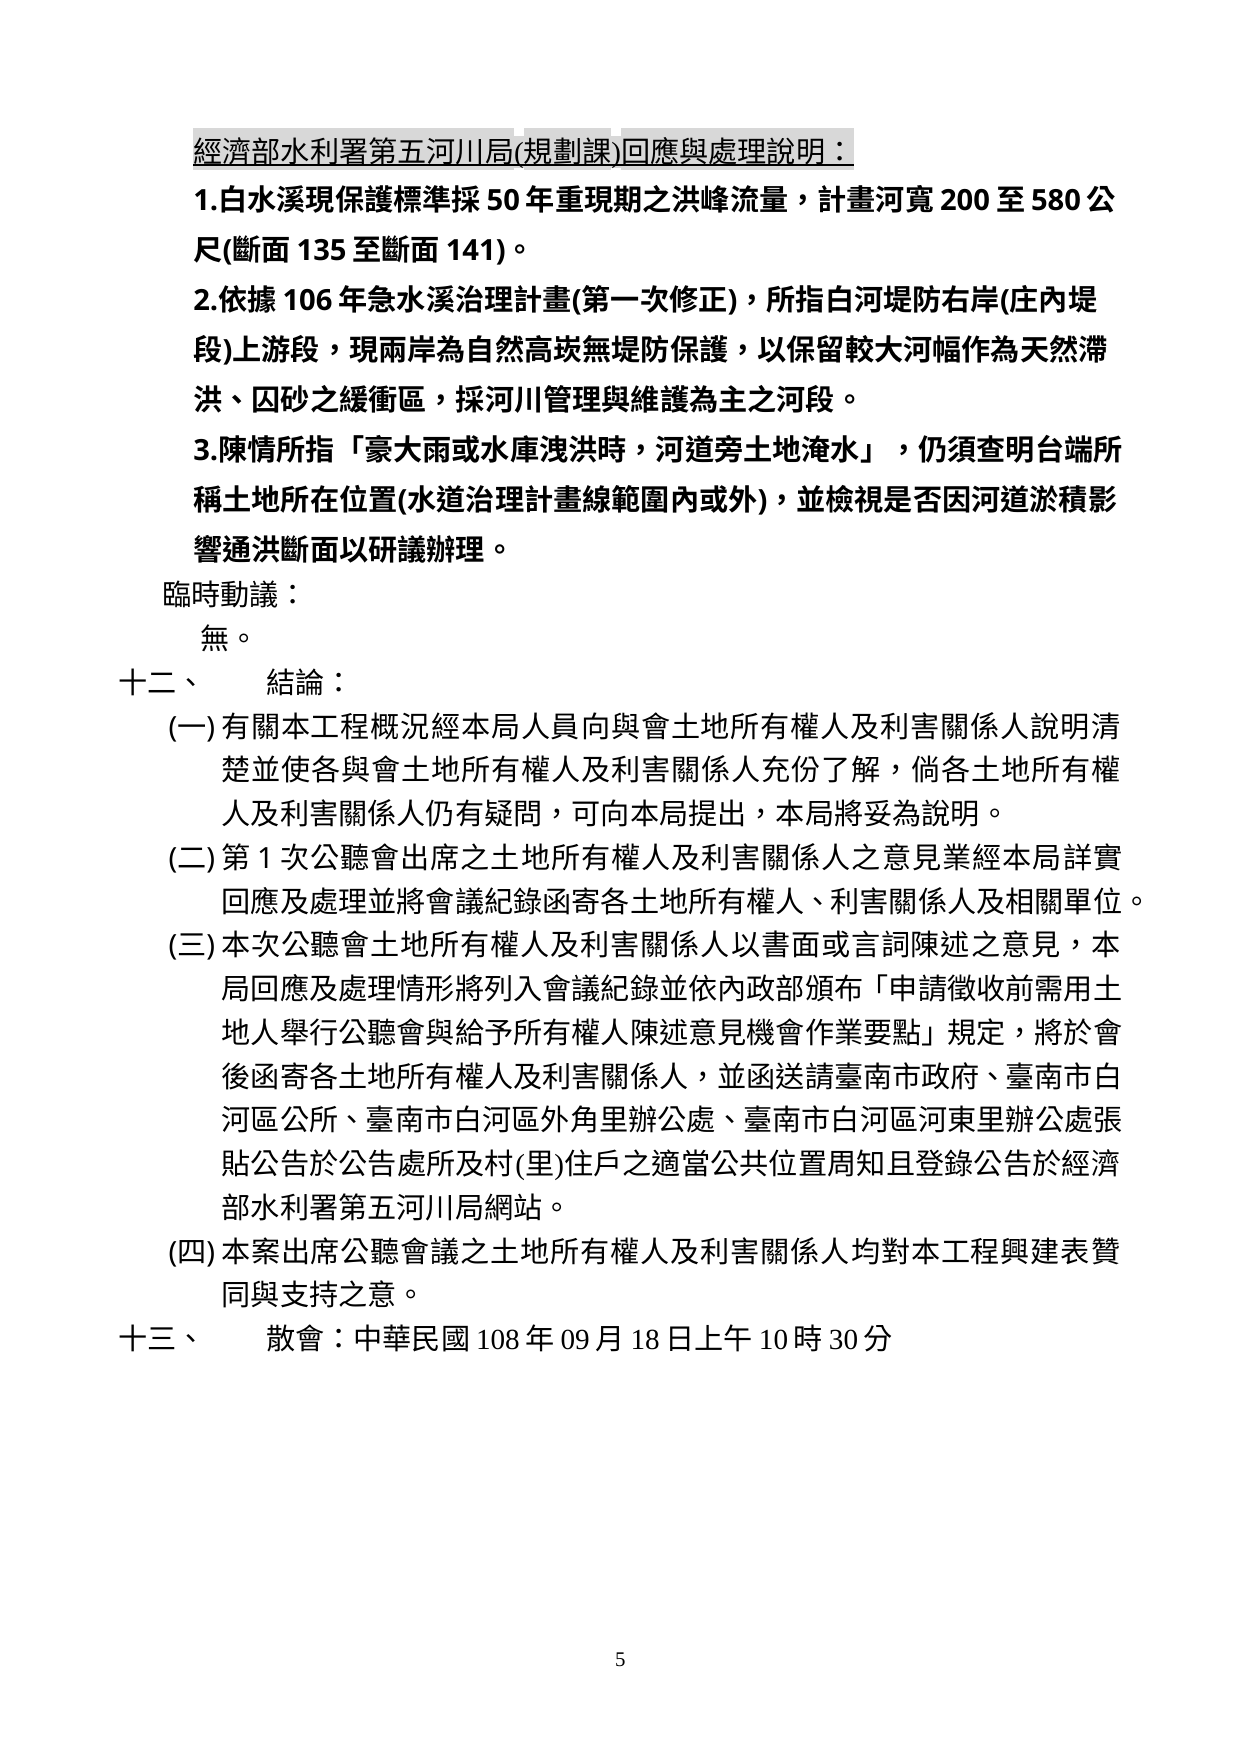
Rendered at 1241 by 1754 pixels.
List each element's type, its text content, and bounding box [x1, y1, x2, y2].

list 本案出席公聽會議之土地所有權人及利害關係人均對本工程興建表贊同與支持之意。 [168, 1227, 1122, 1314]
list 散會：中華民國108年09月18日上午10時30分 [118, 1314, 1122, 1358]
text 經濟部水利署第五河川局(規劃課)回應與處理說明： [193, 127, 1122, 171]
list 本次公聽會土地所有權人及利害關係人以書面或言詞陳述之意見，本局回應及處理情形將列入會議紀錄並依內政部頒布「申請徵收前需用土地人舉行公聽會與給予所有權人陳述意見機會作業要點」規定，將於會後函寄各土地所有權人及利害關係人，並函送請臺南市政府、臺南市白河區公所、臺南市白河區外角里辦公處、臺南市白河區河東里辦公處張貼公告於公告處所及村(里)住戶之適當公共位置周知且登錄公告於經濟部水利署第五河川局網站。 [168, 921, 1122, 1227]
text 臨時動議： [118, 571, 1122, 614]
list 第1次公聽會出席之土地所有權人及利害關係人之意見業經本局詳實回應及處理並將會議紀錄函寄各土地所有權人、利害關係人及相關單位。 [168, 833, 1122, 921]
text 1.白水溪現保護標準採50年重現期之洪峰流量，計畫河寬200至580公尺(斷面135至斷面141)。 [193, 171, 1122, 271]
text 無。 [193, 614, 1122, 658]
text 2.依據106年急水溪治理計畫(第一次修正)，所指白河堤防右岸(庄內堤段)上游段，現兩岸為自然高崁無堤防保護，以保留較大河幅作為天然滯洪、囚砂之緩衝區，採河川管理與維護為主之河段。 [193, 271, 1122, 421]
list 有關本工程概況經本局人員向與會土地所有權人及利害關係人說明清楚並使各與會土地所有權人及利害關係人充份了解，倘各土地所有權人及利害關係人仍有疑問，可向本局提出，本局將妥為說明。 [168, 702, 1122, 833]
list 結論： [118, 658, 1122, 702]
text 3.陳情所指「豪大雨或水庫洩洪時，河道旁土地淹水」，仍須查明台端所稱土地所在位置(水道治理計畫線範圍內或外)，並檢視是否因河道淤積影響通洪斷面以研議辦理。 [193, 421, 1122, 571]
